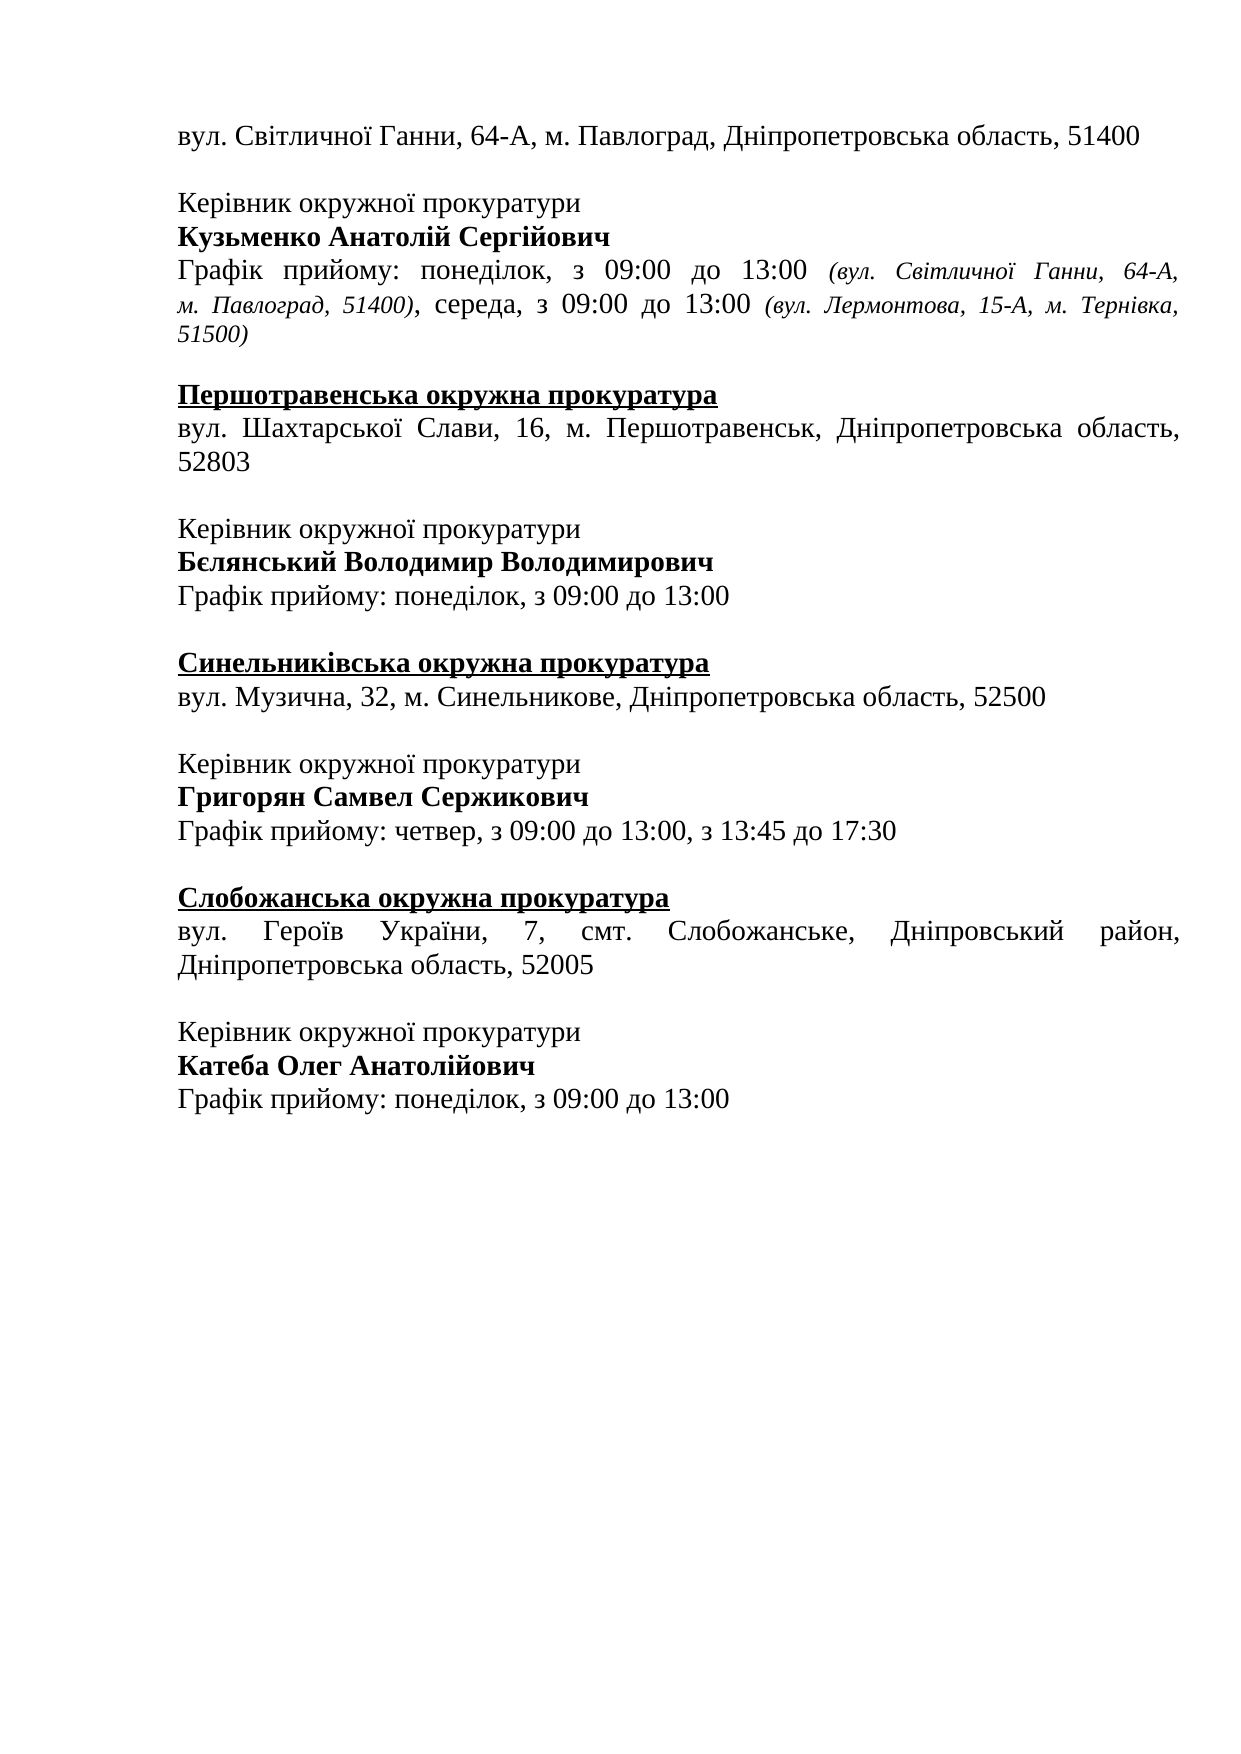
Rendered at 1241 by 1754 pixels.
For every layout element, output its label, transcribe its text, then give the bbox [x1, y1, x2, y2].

text Графік прийому: понеділок, з 09:00 до 13:00 [177, 1081, 1181, 1115]
text Григорян Самвел Сержикович [177, 779, 1181, 813]
text Керівник окружної прокуратури [177, 746, 1181, 779]
text Керівник окружної прокуратури [177, 1014, 1181, 1048]
text вул. Шахтарської Слави, 16, м. Першотравенськ, Дніпропетровська область, 52803 [177, 410, 1181, 477]
text Слобожанська окружна прокуратура [177, 880, 1181, 913]
text Катеба Олег Анатолійович [177, 1048, 1181, 1081]
text Кузьменко Анатолій Сергійович [177, 219, 1181, 252]
text Першотравенська окружна прокуратура [177, 377, 1181, 410]
text Керівник окружної прокуратури [177, 185, 1181, 219]
text вул. Музична, 32, м. Синельникове, Дніпропетровська область, 52500 [177, 679, 1181, 712]
text Синельниківська окружна прокуратура [177, 645, 1181, 679]
text Керівник окружної прокуратури [177, 511, 1181, 544]
text вул. Героїв України, 7, смт. Слобожанське, Дніпровський район, Дніпропетровська область, 52005 [177, 913, 1181, 981]
text Графік прийому: четвер, з 09:00 до 13:00, з 13:45 до 17:30 [177, 813, 1181, 846]
text Графік прийому: понеділок, з 09:00 до 13:00 [177, 578, 1181, 612]
text Бєлянський Володимир Володимирович [177, 544, 1181, 578]
text вул. Світличної Ганни, 64-А, м. Павлоград, Дніпропетровська область, 51400 [177, 118, 1181, 152]
text Графік прийому: понеділок, з 09:00 до 13:00 (вул. Світличної Ганни, 64-А, м. Павлоград, 51400), середа, з 09:00 до 13:00 (вул. Лермонтова, 15-А, м. Тернівка, 51500) [177, 252, 1181, 348]
